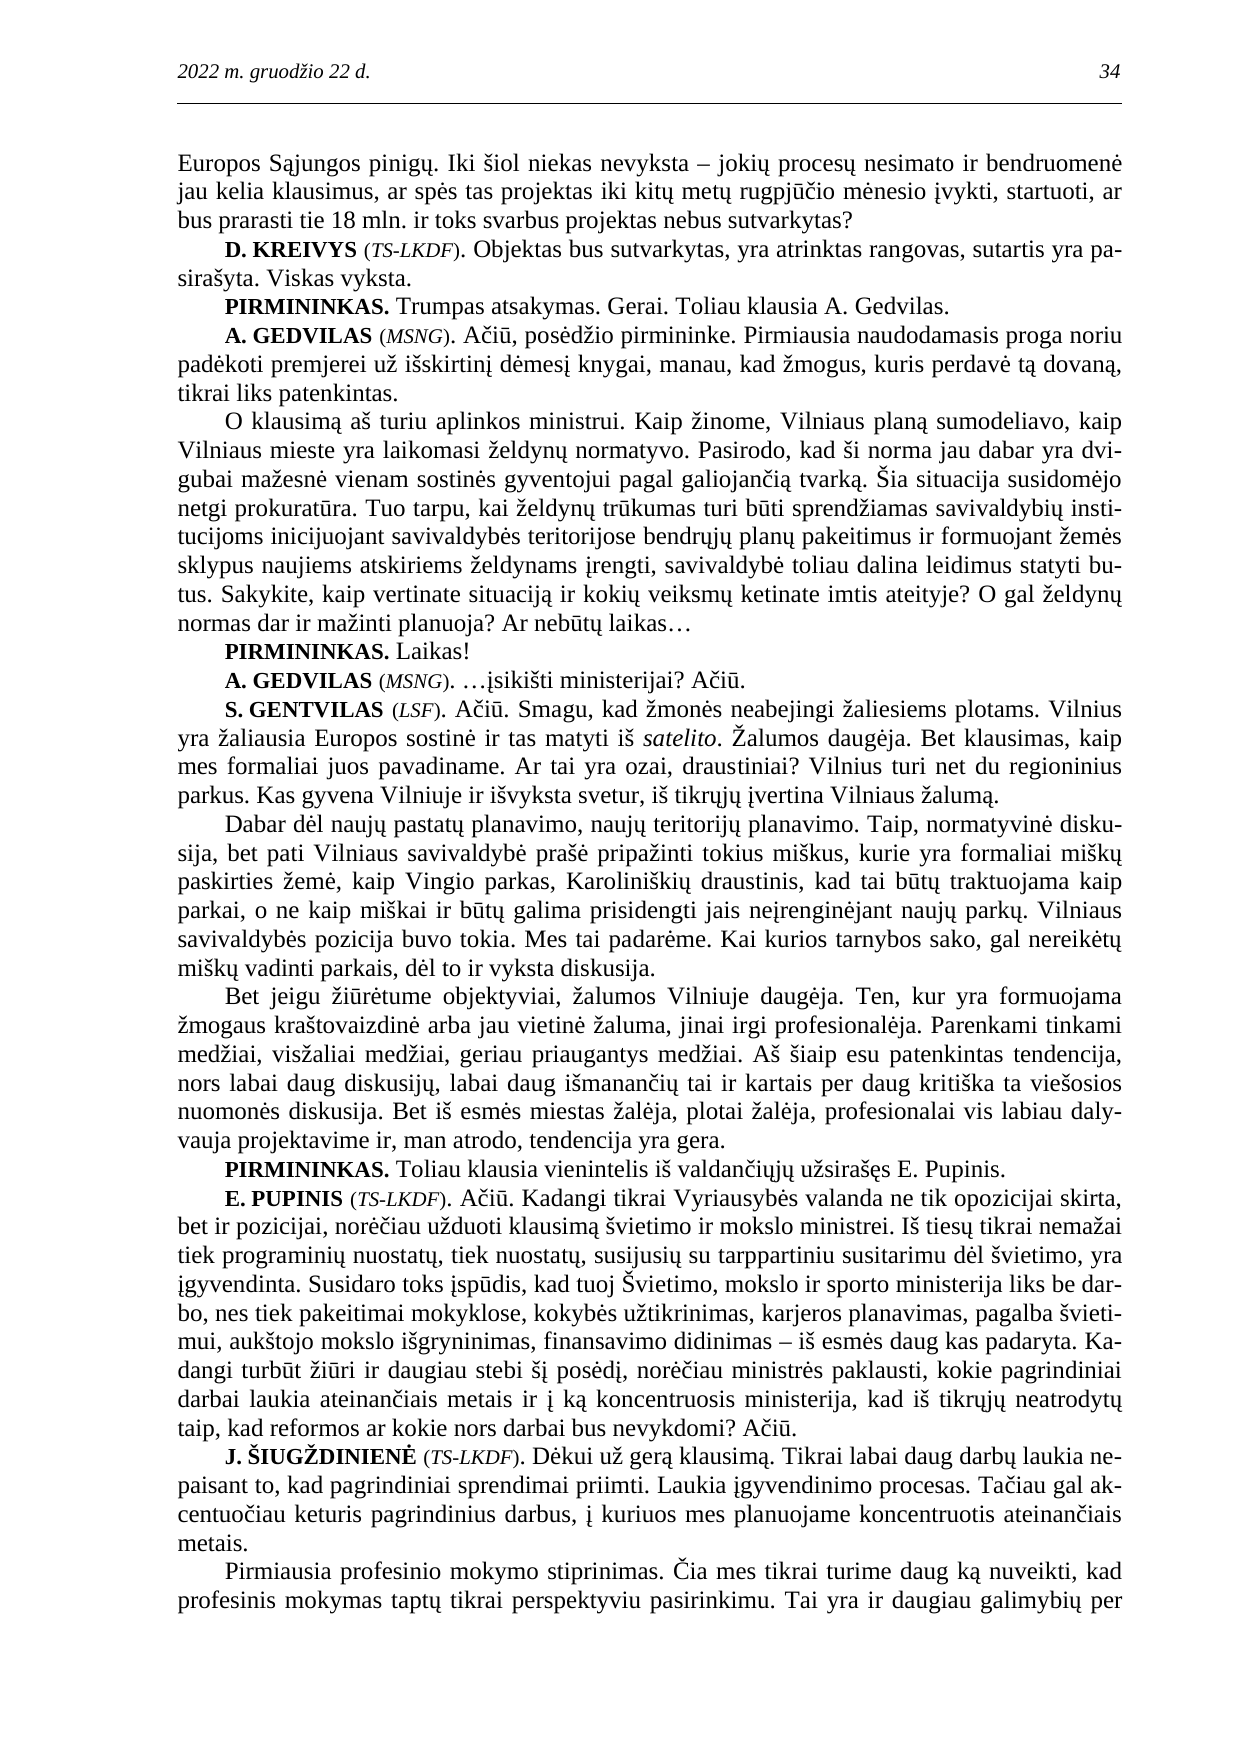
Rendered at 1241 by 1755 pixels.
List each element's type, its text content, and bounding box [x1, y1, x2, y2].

text Bet jei­gu žiū­rė­tu­me ob­jek­ty­viai, ža­lu­mos Vil­niu­je dau­gė­ja. Ten, kur yra for­muo­ja­ma žmo­gaus kraš­to­vaiz­di­nė ar­ba jau vie­ti­nė ža­lu­ma, ji­nai ir­gi pro­fe­sio­na­lė­ja. Pa­ren­ka­mi tin­ka­mi me­džiai, vis­ža­liai me­džiai, ge­riau pri­au­gan­tys me­džiai. Aš šiaip esu pa­ten­kin­tas ten­den­ci­ja, nors la­bai daug dis­ku­si­jų, la­bai daug iš­ma­nan­čių tai ir kar­tais per daug kri­tiš­ka ta vie­šo­sios nuo­mo­nės dis­ku­si­ja. Bet iš es­mės mies­tas ža­lė­ja, plo­tai ža­lė­ja, pro­fe­sio­na­lai vis la­biau da­ly­vau­ja pro­jek­ta­vi­me ir, man at­ro­do, ten­den­ci­ja yra ge­ra. [177, 981, 1122, 1154]
text D. KREIVYS (TS-LKDF). Ob­jek­tas bus su­tvar­ky­tas, yra at­rink­tas ran­go­vas, su­tar­tis yra pa­si­ra­šy­ta. Vis­kas vyks­ta. [177, 234, 1122, 291]
text O klau­si­mą aš tu­riu ap­lin­kos mi­nist­rui. Kaip ži­no­me, Vil­niaus pla­ną su­mo­de­lia­vo, kaip Vil­niaus mies­te yra lai­ko­ma­si žel­dy­nų nor­ma­ty­vo. Pa­si­ro­do, kad ši nor­ma jau da­bar yra dvi­gu­bai ma­žes­nė vie­nam sos­ti­nės gy­ven­to­jui pa­gal ga­lio­jan­čią tvar­ką. Šia si­tu­a­ci­ja su­si­do­mė­jo net­gi pro­ku­ra­tū­ra. Tuo tar­pu, kai žel­dy­nų trū­ku­mas tu­ri bū­ti spren­džia­mas sa­vi­val­dy­bių ins­ti­tu­ci­joms ini­ci­juo­jant sa­vi­val­dy­bės te­ri­to­ri­jo­se ben­drų­jų pla­nų pa­kei­ti­mus ir for­muo­jant že­mės skly­pus nau­jiems at­ski­riems žel­dy­nams įreng­ti, sa­vi­val­dy­bė to­liau da­li­na lei­di­mus sta­ty­ti bu­tus. Sa­ky­ki­te, kaip ver­ti­na­te si­tu­a­ci­ją ir ko­kių veiks­mų ke­ti­na­te im­tis at­ei­ty­je? O gal žel­dy­nų nor­mas dar ir ma­žin­ti pla­nuo­ja? Ar ne­bū­tų lai­kas… [177, 406, 1122, 636]
text J. ŠIUGŽDINIENĖ (TS-LKDF). Dė­kui už ge­rą klau­si­mą. Tik­rai la­bai daug dar­bų lau­kia ne­pai­sant to, kad pa­grin­di­niai spren­di­mai pri­im­ti. Lau­kia įgy­ven­di­ni­mo pro­ce­sas. Ta­čiau gal ak­cen­tuo­čiau ke­tu­ris pa­grin­di­nius dar­bus, į ku­riuos mes pla­nuo­ja­me kon­cen­truo­tis at­ei­nan­čiais me­tais. [177, 1441, 1122, 1556]
text PIRMININKAS. Trum­pas at­sa­ky­mas. Ge­rai. To­liau klau­sia A. Ged­vi­las. [177, 291, 1122, 320]
text A. GEDVILAS (MSNG). Ačiū, po­sė­džio pir­mi­nin­ke. Pir­miau­sia nau­do­da­ma­sis pro­ga no­riu pa­dė­ko­ti prem­je­rei už iš­skir­ti­nį dė­me­sį kny­gai, ma­nau, kad žmo­gus, ku­ris per­da­vė tą do­va­ną, tik­rai liks pa­ten­kin­tas. [177, 320, 1122, 406]
text E. PUPINIS (TS-LKDF). Ačiū. Ka­dan­gi tik­rai Vy­riau­sy­bės va­lan­da ne tik opo­zi­ci­jai skir­ta, bet ir po­zi­ci­jai, no­rė­čiau už­duo­ti klau­si­mą švie­ti­mo ir moks­lo mi­nist­rei. Iš tie­sų tik­rai ne­ma­žai tiek pro­gra­mi­nių nuo­sta­tų, tiek nuo­sta­tų, su­si­ju­sių su tarp­par­ti­niu su­si­ta­ri­mu dėl švie­ti­mo, yra įgy­ven­din­ta. Su­si­da­ro toks įspū­dis, kad tuoj Švie­ti­mo, moks­lo ir spor­to mi­nis­te­ri­ja liks be dar­bo, nes tiek pa­kei­ti­mai mo­kyk­lo­se, ko­ky­bės už­tik­ri­ni­mas, kar­je­ros pla­na­vi­mas, pa­gal­ba švie­ti­mui, aukš­to­jo moks­lo iš­gry­ni­ni­mas, fi­nan­sa­vi­mo di­di­ni­mas – iš es­mės daug kas pa­da­ry­ta. Ka­dan­gi tur­būt žiū­ri ir dau­giau ste­bi šį po­sė­dį, no­rė­čiau mi­nist­rės pa­klaus­ti, ko­kie pa­grin­di­niai dar­bai lau­kia at­ei­nan­čiais me­tais ir į ką kon­cen­truo­sis mi­nis­te­ri­ja, kad iš tik­rų­jų ne­at­ro­dy­tų taip, kad re­for­mos ar ko­kie nors dar­bai bus ne­vyk­do­mi? Ačiū. [177, 1183, 1122, 1441]
text Pir­miau­sia pro­fe­si­nio mo­ky­mo stip­ri­ni­mas. Čia mes tik­rai tu­ri­me daug ką nu­veik­ti, kad pro­fe­si­nis mo­ky­mas tap­tų tik­rai per­spek­ty­viu pa­si­rin­ki­mu. Tai yra ir dau­giau ga­li­my­bių per [177, 1556, 1122, 1614]
text S. GENTVILAS (LSF). Ačiū. Sma­gu, kad žmo­nės ne­abe­jin­gi ža­lie­siems plo­tams. Vil­nius yra ža­liau­sia Eu­ro­pos sos­ti­nė ir tas ma­ty­ti iš sa­te­li­to. Ža­lu­mos dau­gė­ja. Bet klau­si­mas, kaip mes for­ma­liai juos pa­va­di­na­me. Ar tai yra ozai, draus­ti­niai? Vil­nius tu­ri net du re­gio­ni­nius par­kus. Kas gy­ve­na Vil­niu­je ir iš­vyks­ta sve­tur, iš tik­rų­jų įver­ti­na Vil­niaus ža­lu­mą. [177, 694, 1122, 809]
text PIRMININKAS. Lai­kas! [177, 636, 1122, 665]
text A. GEDVILAS (MSNG). …įsi­kiš­ti mi­nis­te­ri­jai? Ačiū. [177, 665, 1122, 694]
text PIRMININKAS. To­liau klau­sia vie­nin­te­lis iš val­dan­čių­jų už­si­ra­šęs E. Pu­pi­nis. [177, 1154, 1122, 1183]
text Da­bar dėl nau­jų pa­sta­tų pla­na­vi­mo, nau­jų te­ri­to­ri­jų pla­na­vi­mo. Taip, nor­ma­ty­vi­nė dis­ku­si­ja, bet pa­ti Vil­niaus sa­vi­val­dy­bė pra­šė pri­pa­žin­ti to­kius miš­kus, ku­rie yra for­ma­liai miš­kų pa­skir­ties že­mė, kaip Vin­gio par­kas, Ka­ro­li­niš­kių draus­ti­nis, kad tai bū­tų trak­tuo­ja­ma kaip par­kai, o ne kaip miš­kai ir bū­tų ga­li­ma pri­si­deng­ti jais ne­įren­gi­nė­jant nau­jų par­kų. Vil­niaus sa­vi­val­dy­bės po­zi­ci­ja bu­vo to­kia. Mes tai pa­da­rė­me. Kai ku­rios tar­ny­bos sa­ko, gal ne­rei­kė­tų miš­kų va­din­ti par­kais, dėl to ir vyks­ta dis­ku­si­ja. [177, 809, 1122, 981]
text Eu­ro­pos Są­jun­gos pi­ni­gų. Iki šiol nie­kas ne­vyks­ta – jo­kių pro­ce­sų ne­si­ma­to ir ben­druo­me­nė jau ke­lia klau­si­mus, ar spės tas pro­jek­tas iki ki­tų me­tų rug­pjū­čio mė­ne­sio įvyk­ti, star­tuo­ti, ar bus pra­ras­ti tie 18 mln. ir toks svar­bus pro­jek­tas ne­bus su­tvar­ky­tas? [177, 148, 1122, 234]
